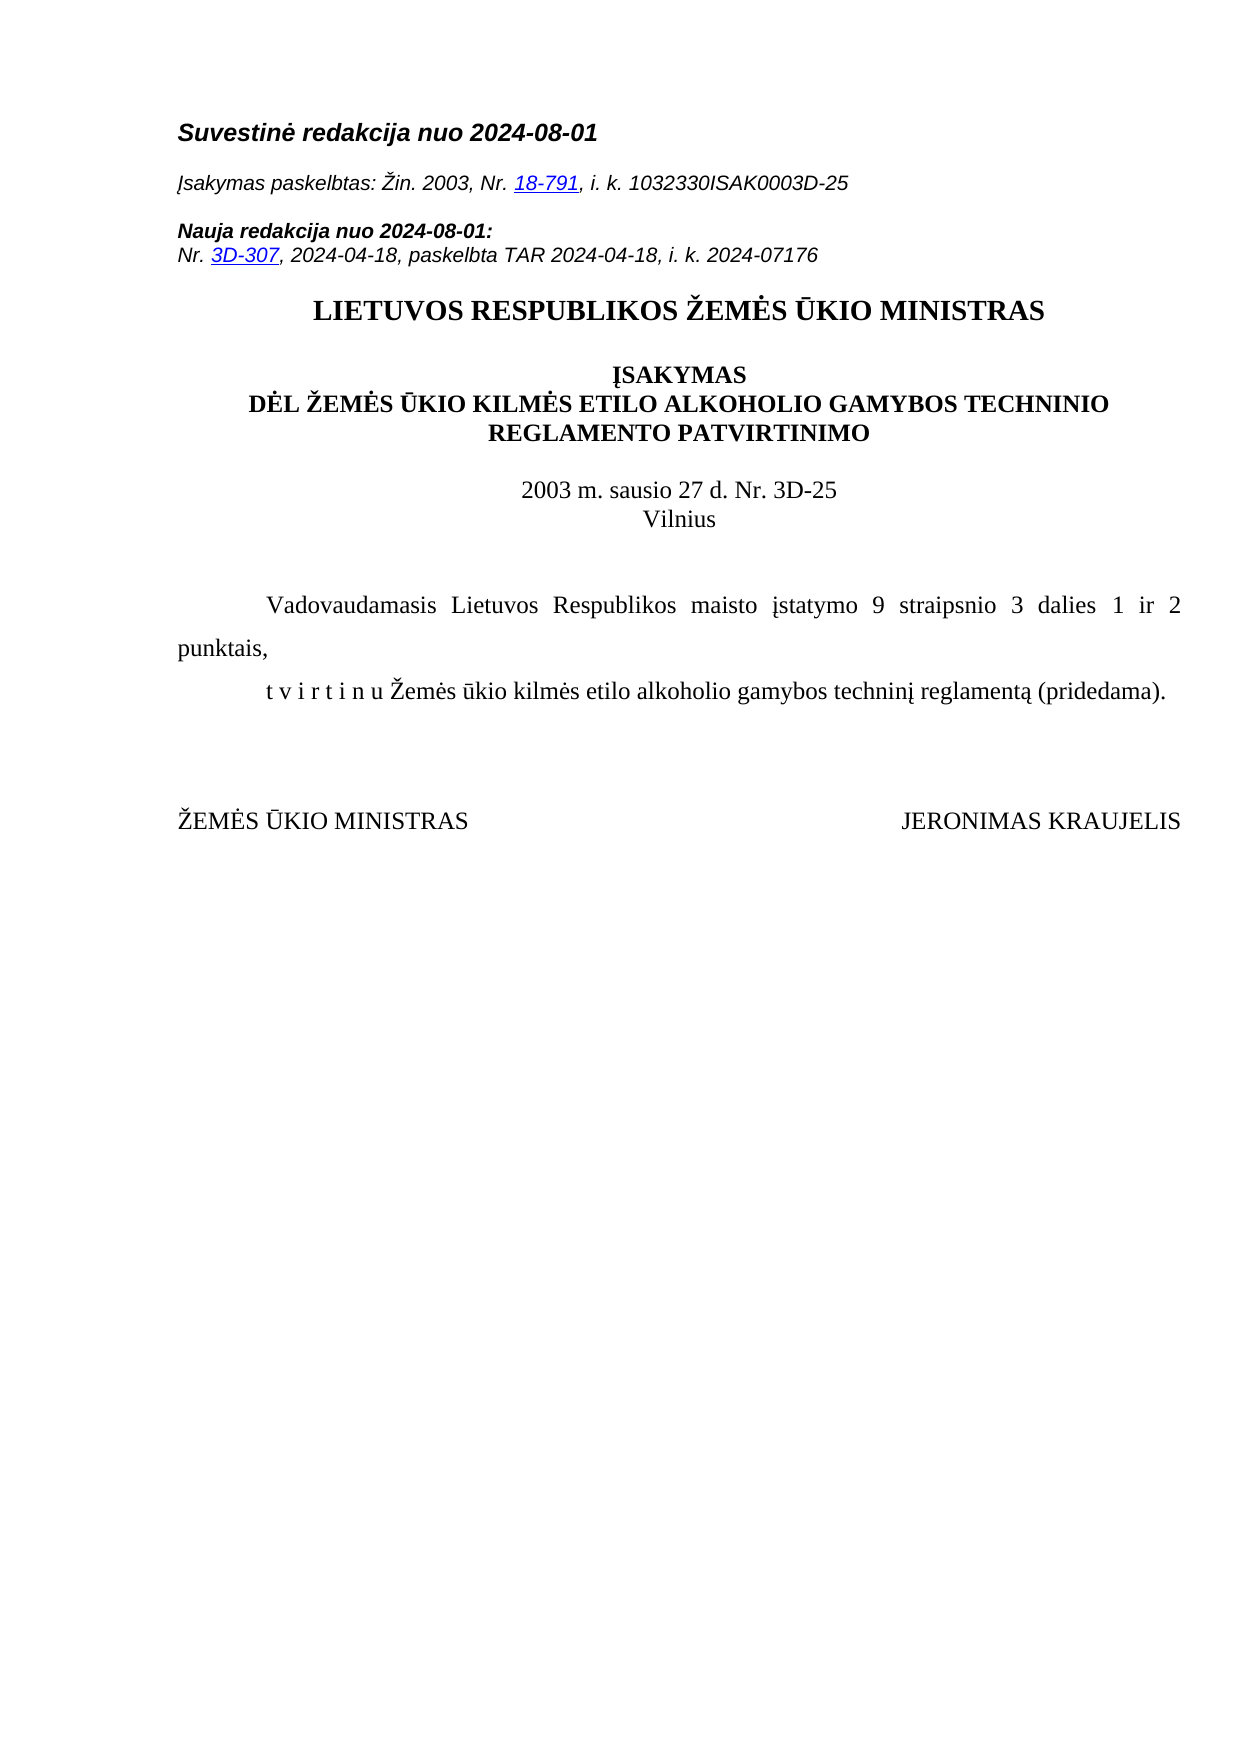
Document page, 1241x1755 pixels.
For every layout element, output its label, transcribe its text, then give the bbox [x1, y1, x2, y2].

text Vilnius [177, 504, 1181, 533]
text ĮSAKYMAS [177, 360, 1181, 389]
text LIETUVOS RESPUBLIKOS ŽEMĖS ŪKIO MINISTRAS [177, 293, 1181, 327]
text ŽEMĖS ŪKIO MINISTRAS JERONIMAS KRAUJELIS [177, 806, 1181, 834]
text Įsakymas paskelbtas: Žin. 2003, Nr. 18-791, i. k. 1032330ISAK0003D-25 [177, 171, 1181, 195]
text Vadovaudamasis Lietuvos Respublikos maisto įstatymo 9 straipsnio 3 dalies 1 ir 2 punktais, [177, 590, 1181, 662]
text Nr. 3D-307, 2024-04-18, paskelbta TAR 2024-04-18, i. k. 2024-07176 [177, 243, 1181, 267]
text 2003 m. sausio 27 d. Nr. 3D-25 [177, 475, 1181, 504]
text Nauja redakcija nuo 2024-08-01: [177, 219, 1181, 243]
text DĖL ŽEMĖS ŪKIO KILMĖS ETILO ALKOHOLIO GAMYBOS TECHNINIO REGLAMENTO PATVIRTINIMO [177, 389, 1181, 446]
text Suvestinė redakcija nuo 2024-08-01 [177, 118, 1181, 147]
text t v i r t i n u Žemės ūkio kilmės etilo alkoholio gamybos techninį reglamentą (pridedama). [177, 676, 1181, 705]
